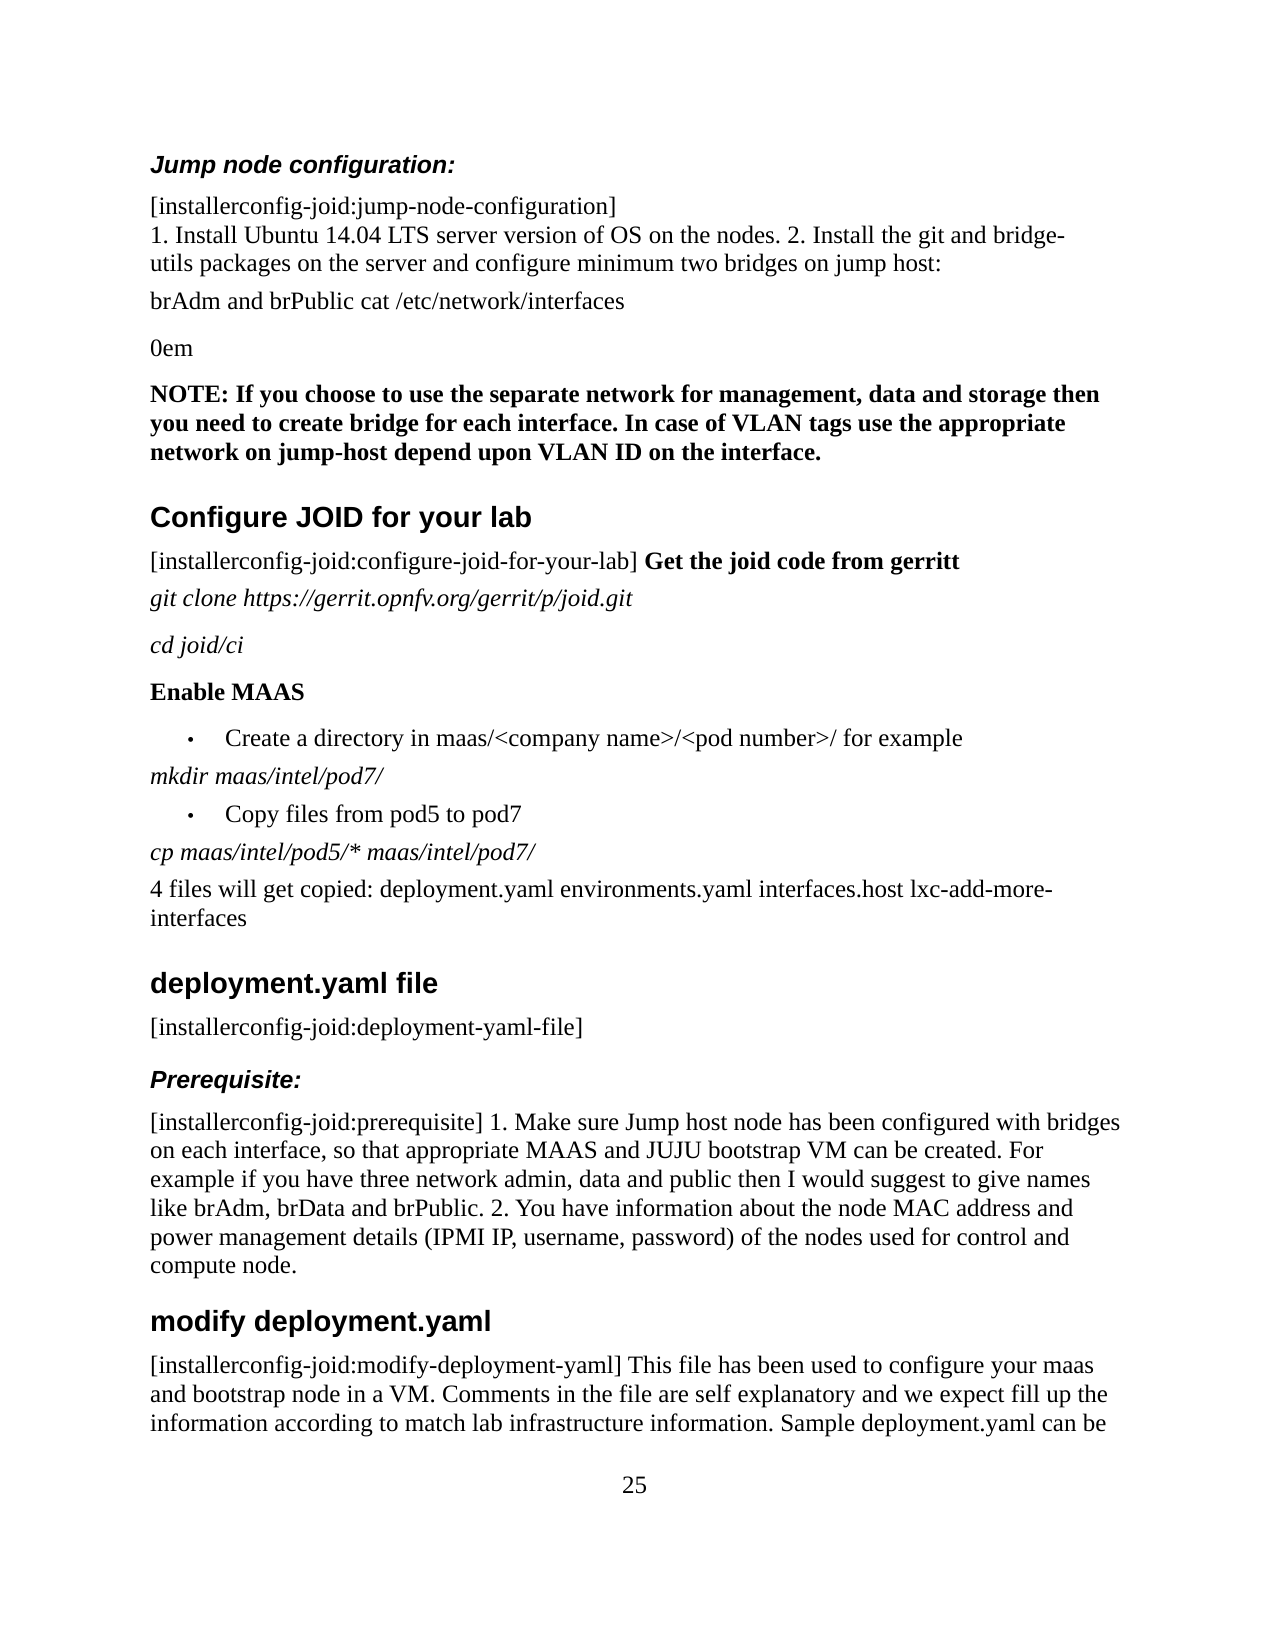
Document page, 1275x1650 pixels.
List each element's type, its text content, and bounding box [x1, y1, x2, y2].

text 4 files will get copied: deployment.yaml environments.yaml interfaces.host lxc-add-more-interfaces [150, 874, 1125, 932]
text [installerconfig-joid:modify-deployment-yaml] This file has been used to configure your maas and bootstrap node in a VM. Comments in the file are self explanatory and we expect fill up the information according to match lab infrastructure information. Sample deployment.yaml can be [150, 1350, 1125, 1436]
text git clone https://gerrit.opnfv.org/gerrit/p/joid.git [150, 583, 1125, 612]
text mkdir maas/intel/pod7/ [150, 761, 1125, 790]
text [installerconfig-joid:configure-joid-for-your-lab] Get the joid code from gerritt [150, 546, 1125, 574]
text 0em [150, 333, 1125, 362]
subtitle Jump node configuration: [150, 150, 1125, 178]
text [installerconfig-joid:deployment-yaml-file] [150, 1012, 1125, 1041]
text NOTE: If you choose to use the separate network for management, data and storage then you need to create bridge for each interface. In case of VLAN tags use the appropriate network on jump-host depend upon VLAN ID on the interface. [150, 379, 1125, 466]
text cd joid/ci [150, 630, 1125, 659]
subtitle Prerequisite: [150, 1066, 1125, 1094]
subtitle deployment.yaml file [150, 966, 1125, 999]
text cp maas/intel/pod5/* maas/intel/pod7/ [150, 837, 1125, 865]
subtitle modify deployment.yaml [150, 1304, 1125, 1338]
subtitle Configure JOID for your lab [150, 500, 1125, 533]
list Create a directory in maas/<company name>/<pod number>/ for example [187, 723, 1125, 752]
text [installerconfig-joid:prerequisite] 1. Make sure Jump host node has been configured with bridges on each interface, so that appropriate MAAS and JUJU bootstrap VM can be created. For example if you have three network admin, data and public then I would suggest to give names like brAdm, brData and brPublic. 2. You have information about the node MAC address and power management details (IPMI IP, username, password) of the nodes used for control and compute node. [150, 1107, 1125, 1279]
text Enable MAAS [150, 677, 1125, 706]
text brAdm and brPublic cat /etc/network/interfaces [150, 286, 1125, 315]
list Copy files from pod5 to pod7 [187, 799, 1125, 828]
text [installerconfig-joid:jump-node-configuration] 1. Install Ubuntu 14.04 LTS server version of OS on the nodes. 2. Install the git and bridge-utils packages on the server and configure minimum two bridges on jump host: [150, 191, 1125, 277]
